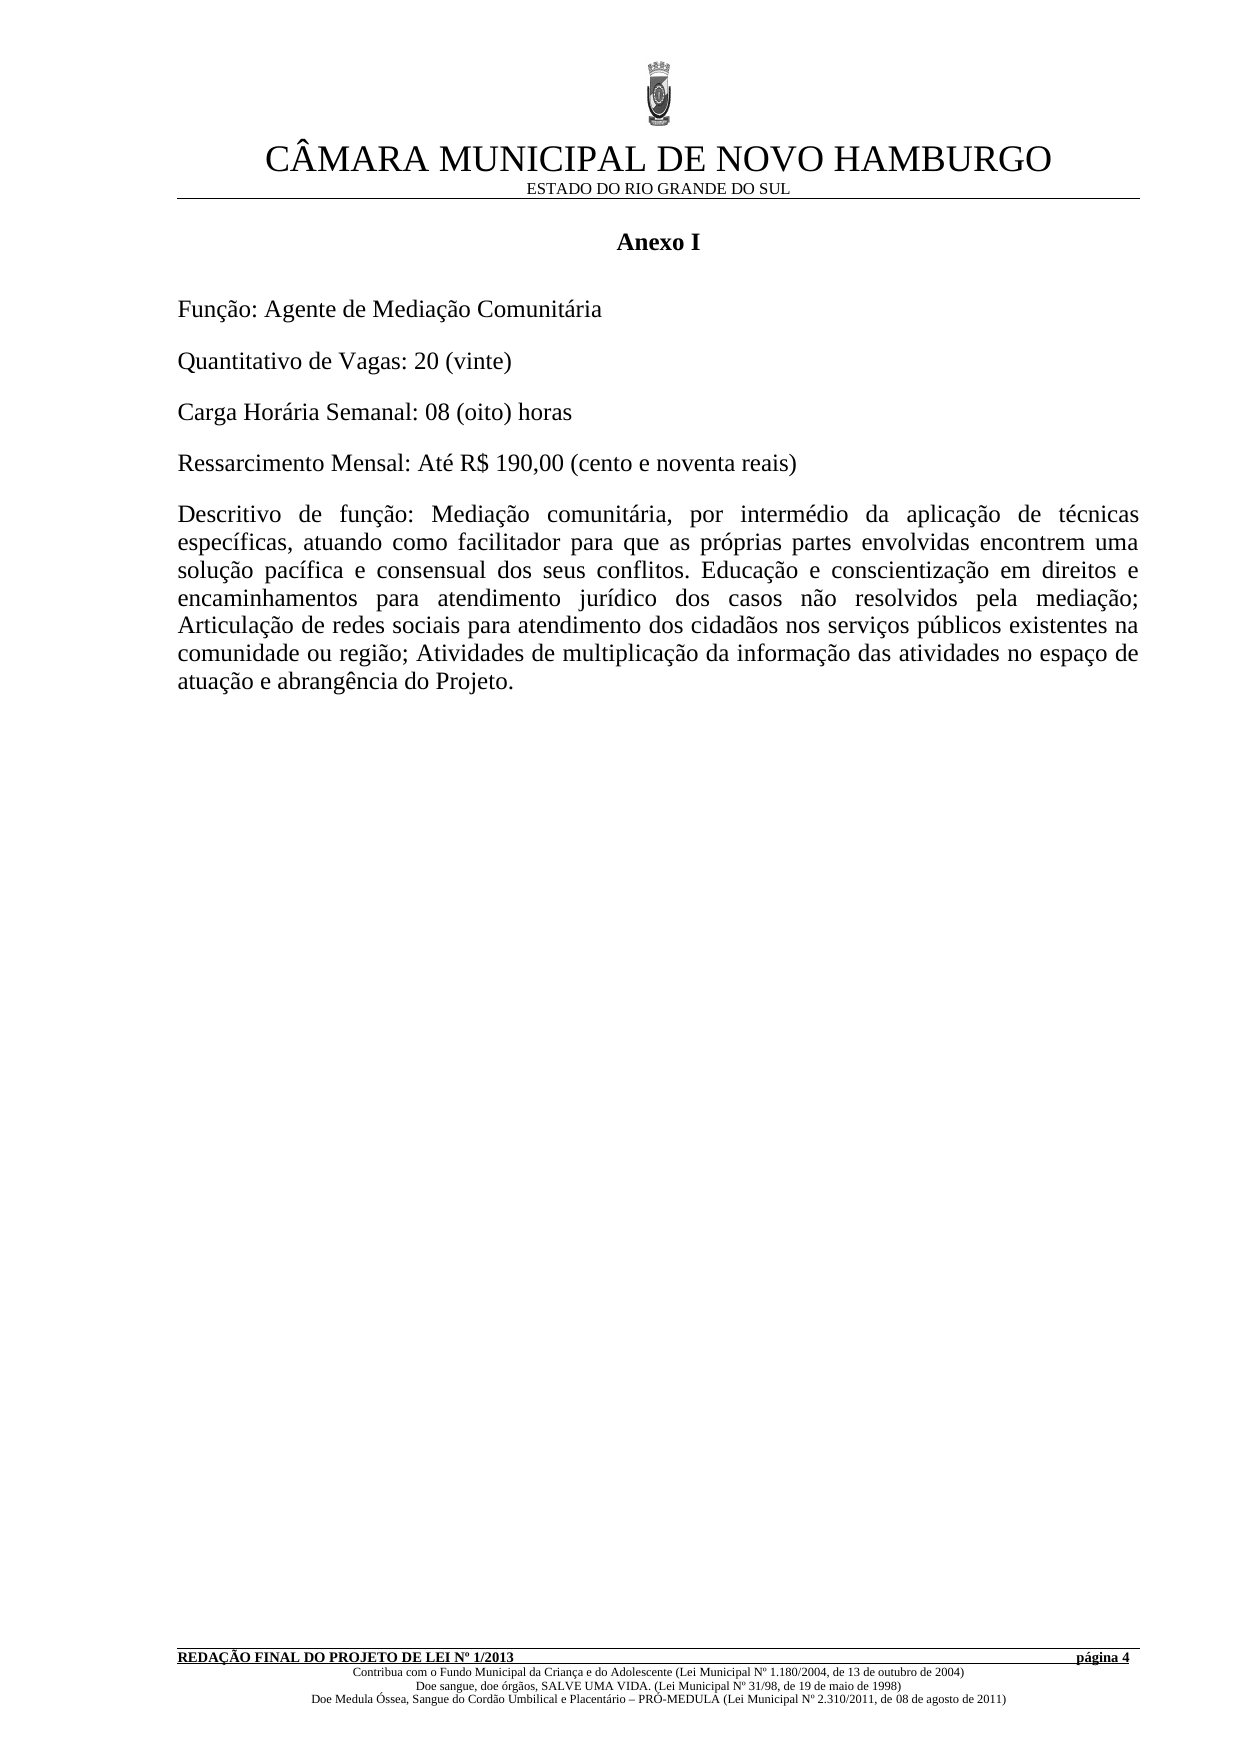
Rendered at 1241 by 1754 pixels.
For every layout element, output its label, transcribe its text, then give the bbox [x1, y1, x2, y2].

text Ressarcimento Mensal: Até R$ 190,00 (cento e noventa reais) [177, 449, 1140, 477]
text Anexo I [177, 228, 1140, 256]
text Descritivo de função: Mediação comunitária, por intermédio da aplicação de técnicas específicas, atuando como facilitador para que as próprias partes envolvidas encontrem uma solução pacífica e consensual dos seus conflitos. Educação e conscientização em direitos e encaminhamentos para atendimento jurídico dos casos não resolvidos pela mediação; Articulação de redes sociais para atendimento dos cidadãos nos serviços públicos existentes na comunidade ou região; Atividades de multiplicação da informação das atividades no espaço de atuação e abrangência do Projeto. [177, 501, 1140, 694]
text Função: Agente de Mediação Comunitária [177, 296, 1140, 323]
text Quantitativo de Vagas: 20 (vinte) [177, 347, 1140, 374]
text Carga Horária Semanal: 08 (oito) horas [177, 398, 1140, 426]
